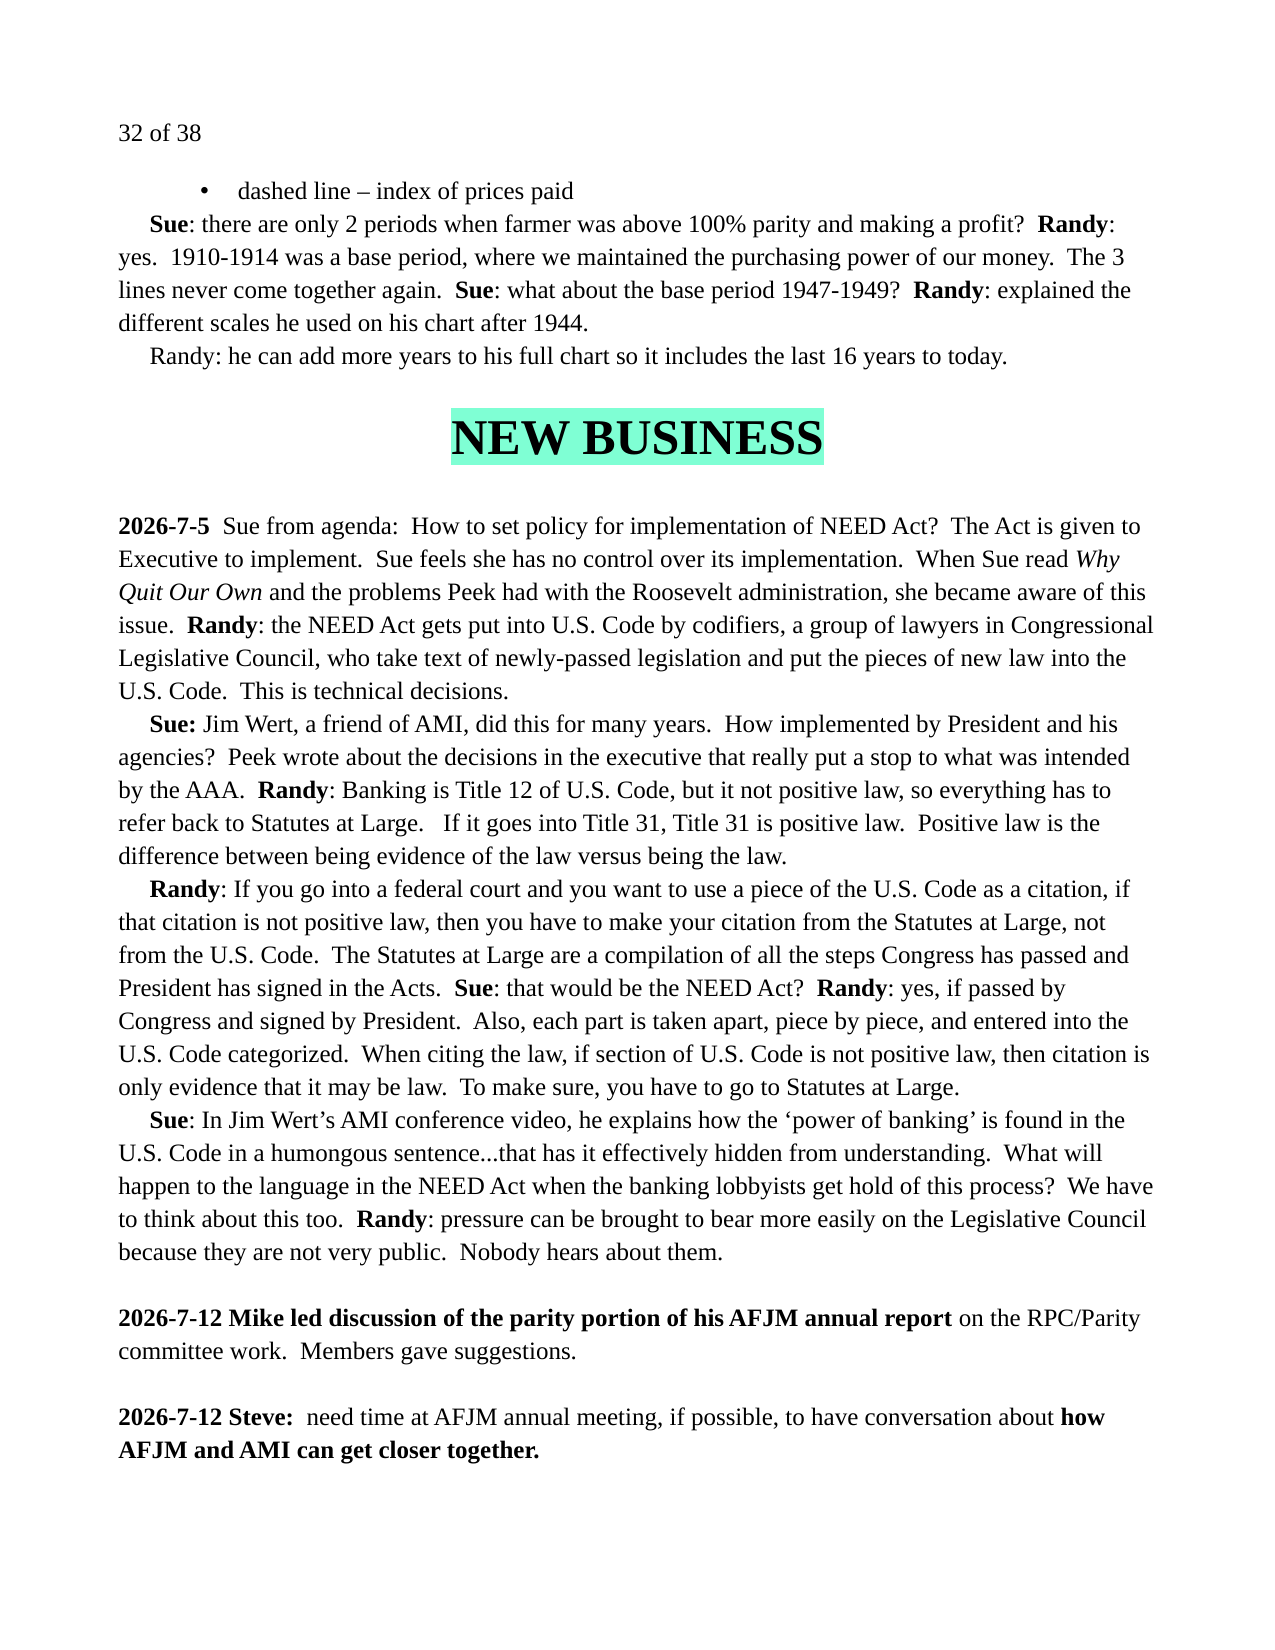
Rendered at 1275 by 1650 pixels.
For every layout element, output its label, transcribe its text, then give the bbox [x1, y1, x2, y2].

text Randy: he can add more years to his full chart so it includes the last 16 years to today. [118, 341, 1157, 370]
text 2026-7-12 Steve: need time at AFJM annual meeting, if possible, to have conversation about how AFJM and AMI can get closer together. [118, 1402, 1157, 1464]
text Sue: In Jim Wert’s AMI conference video, he explains how the ‘power of banking’ is found in the U.S. Code in a humongous sentence...that has it effectively hidden from understanding. What will happen to the language in the NEED Act when the banking lobbyists get hold of this process? We have to think about this too. Randy: pressure can be brought to bear more easily on the Legislative Council because they are not very public. Nobody hears about them. [118, 1105, 1157, 1266]
text Sue: there are only 2 periods when farmer was above 100% parity and making a profit? Randy: yes. 1910-1914 was a base period, where we maintained the purchasing power of our money. The 3 lines never come together again. Sue: what about the base period 1947-1949? Randy: explained the different scales he used on his chart after 1944. [118, 209, 1157, 337]
text Sue: Jim Wert, a friend of AMI, did this for many years. How implemented by President and his agencies? Peek wrote about the decisions in the executive that really put a stop to what was intended by the AAA. Randy: Banking is Title 12 of U.S. Code, but it not positive law, so everything has to refer back to Statutes at Large. If it goes into Title 31, Title 31 is positive law. Positive law is the difference between being evidence of the law versus being the law. [118, 709, 1157, 870]
text 2026-7-12 Mike led discussion of the parity portion of his AFJM annual report on the RPC/Parity committee work. Members gave suggestions. [118, 1303, 1157, 1365]
list dashed line – index of prices paid [200, 176, 1157, 205]
text 2026-7-5 Sue from agenda: How to set policy for implementation of NEED Act? The Act is given to Executive to implement. Sue feels she has no control over its implementation. When Sue read Why Quit Our Own and the problems Peek had with the Roosevelt administration, she became aware of this issue. Randy: the NEED Act gets put into U.S. Code by codifiers, a group of lawyers in Congressional Legislative Council, who take text of newly-passed legislation and put the pieces of new law into the U.S. Code. This is technical decisions. [118, 511, 1157, 704]
text Randy: If you go into a federal court and you want to use a piece of the U.S. Code as a citation, if that citation is not positive law, then you have to make your citation from the Statutes at Large, not from the U.S. Code. The Statutes at Large are a compilation of all the steps Congress has passed and President has signed in the Acts. Sue: that would be the NEED Act? Randy: yes, if passed by Congress and signed by President. Also, each part is taken apart, piece by piece, and entered into the U.S. Code categorized. When citing the law, if section of U.S. Code is not positive law, then citation is only evidence that it may be law. To make sure, you have to go to Statutes at Large. [118, 874, 1157, 1101]
text NEW BUSINESS [118, 407, 1157, 465]
